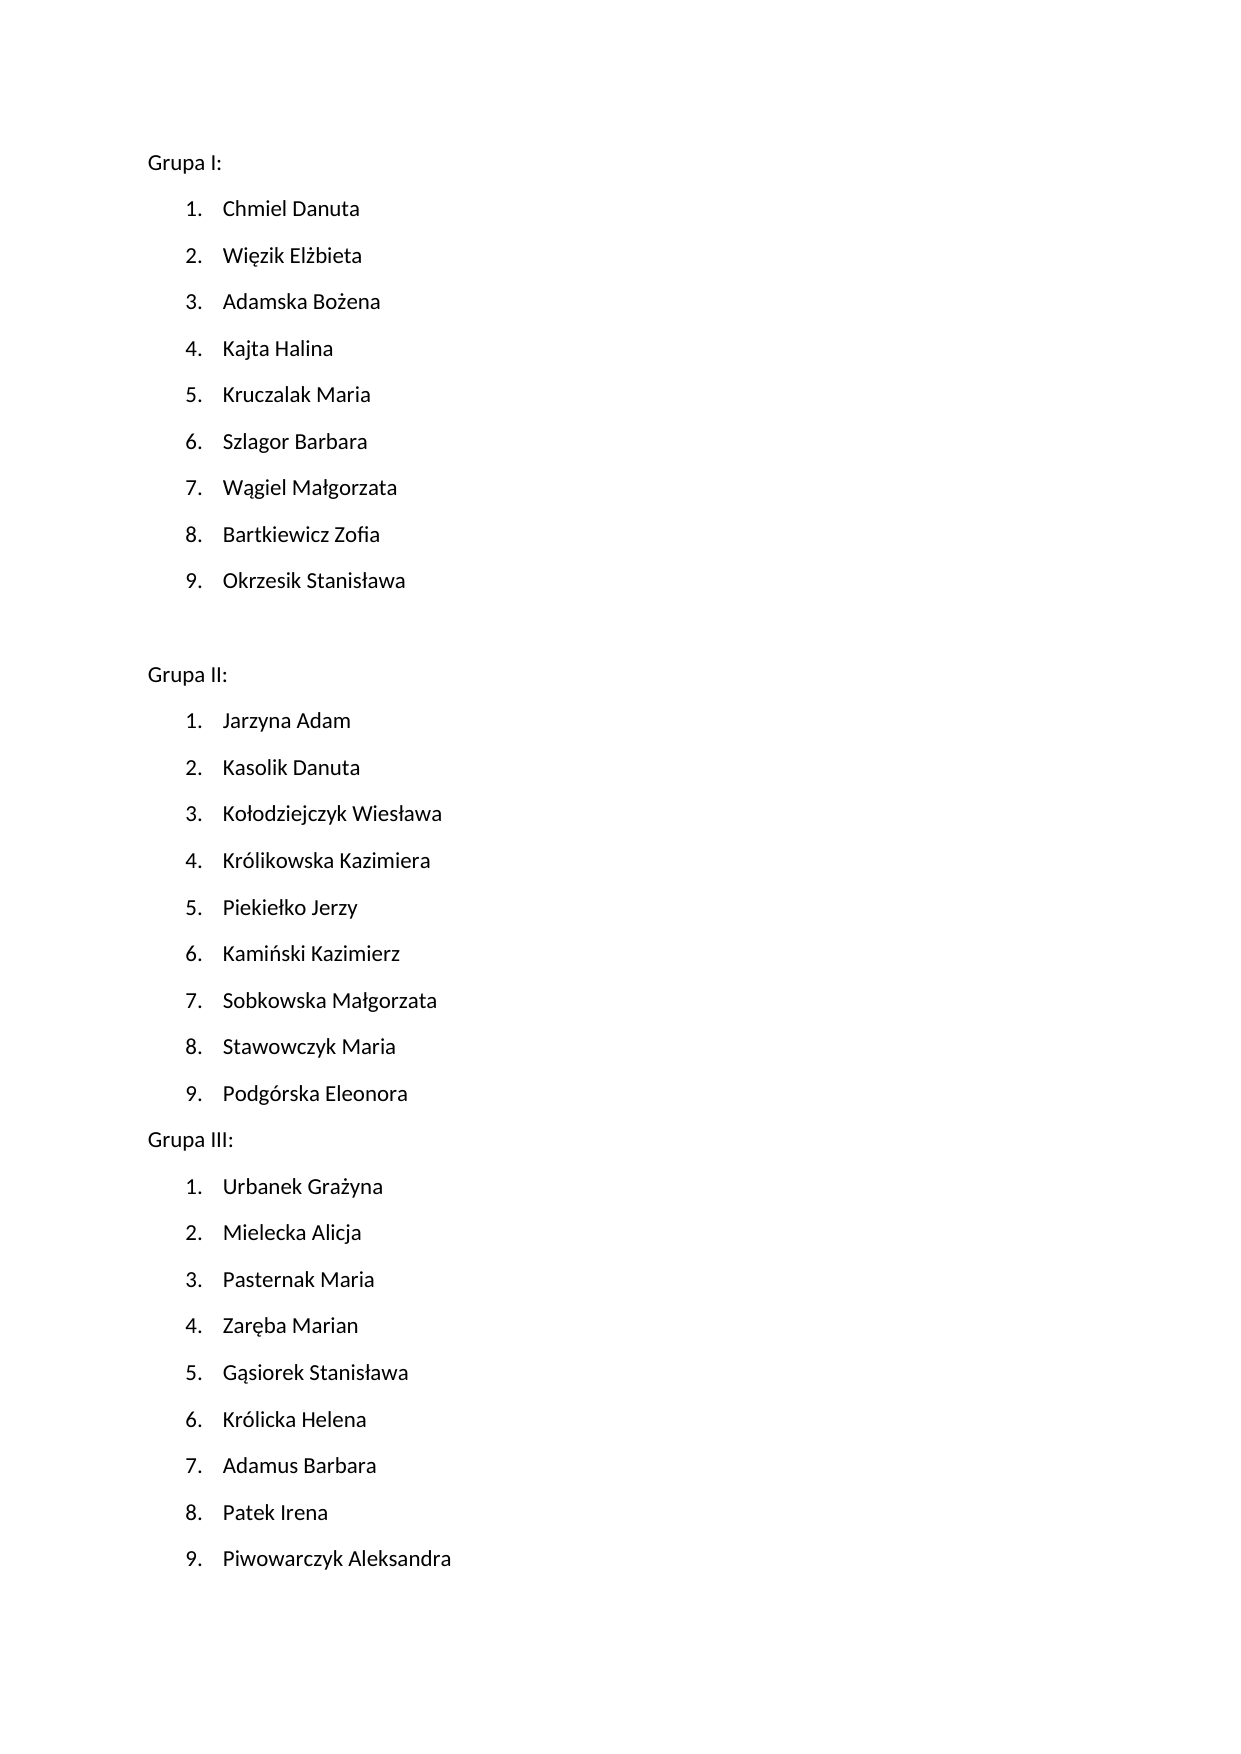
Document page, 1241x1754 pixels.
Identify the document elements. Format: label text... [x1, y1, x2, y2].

text Grupa I: [148, 148, 1093, 176]
list Pasternak Maria [185, 1265, 1093, 1293]
list Jarzyna Adam [185, 706, 1093, 734]
list Piekiełko Jerzy [185, 893, 1093, 921]
list Stawowczyk Maria [185, 1032, 1093, 1060]
list Kasolik Danuta [185, 753, 1093, 781]
list Kajta Halina [185, 334, 1093, 362]
list Mielecka Alicja [185, 1218, 1093, 1247]
list Chmiel Danuta [185, 194, 1093, 222]
text Grupa III: [148, 1125, 1093, 1153]
list Kruczalak Maria [185, 380, 1093, 408]
text Grupa II: [148, 660, 1093, 688]
list Szlagor Barbara [185, 427, 1093, 455]
list Urbanek Grażyna [185, 1172, 1093, 1200]
list Królikowska Kazimiera [185, 846, 1093, 874]
list Więzik Elżbieta [185, 241, 1093, 269]
list Gąsiorek Stanisława [185, 1358, 1093, 1386]
list Bartkiewicz Zofia [185, 520, 1093, 548]
list Okrzesik Stanisława [185, 567, 1093, 595]
list Podgórska Eleonora [185, 1079, 1093, 1107]
list Zaręba Marian [185, 1312, 1093, 1340]
list Piwowarczyk Aleksandra [185, 1544, 1093, 1572]
list Kamiński Kazimierz [185, 939, 1093, 967]
list Sobkowska Małgorzata [185, 986, 1093, 1014]
list Patek Irena [185, 1498, 1093, 1526]
list Królicka Helena [185, 1405, 1093, 1433]
list Adamska Bożena [185, 287, 1093, 315]
list Kołodziejczyk Wiesława [185, 799, 1093, 827]
list Adamus Barbara [185, 1451, 1093, 1479]
list Wągiel Małgorzata [185, 473, 1093, 502]
